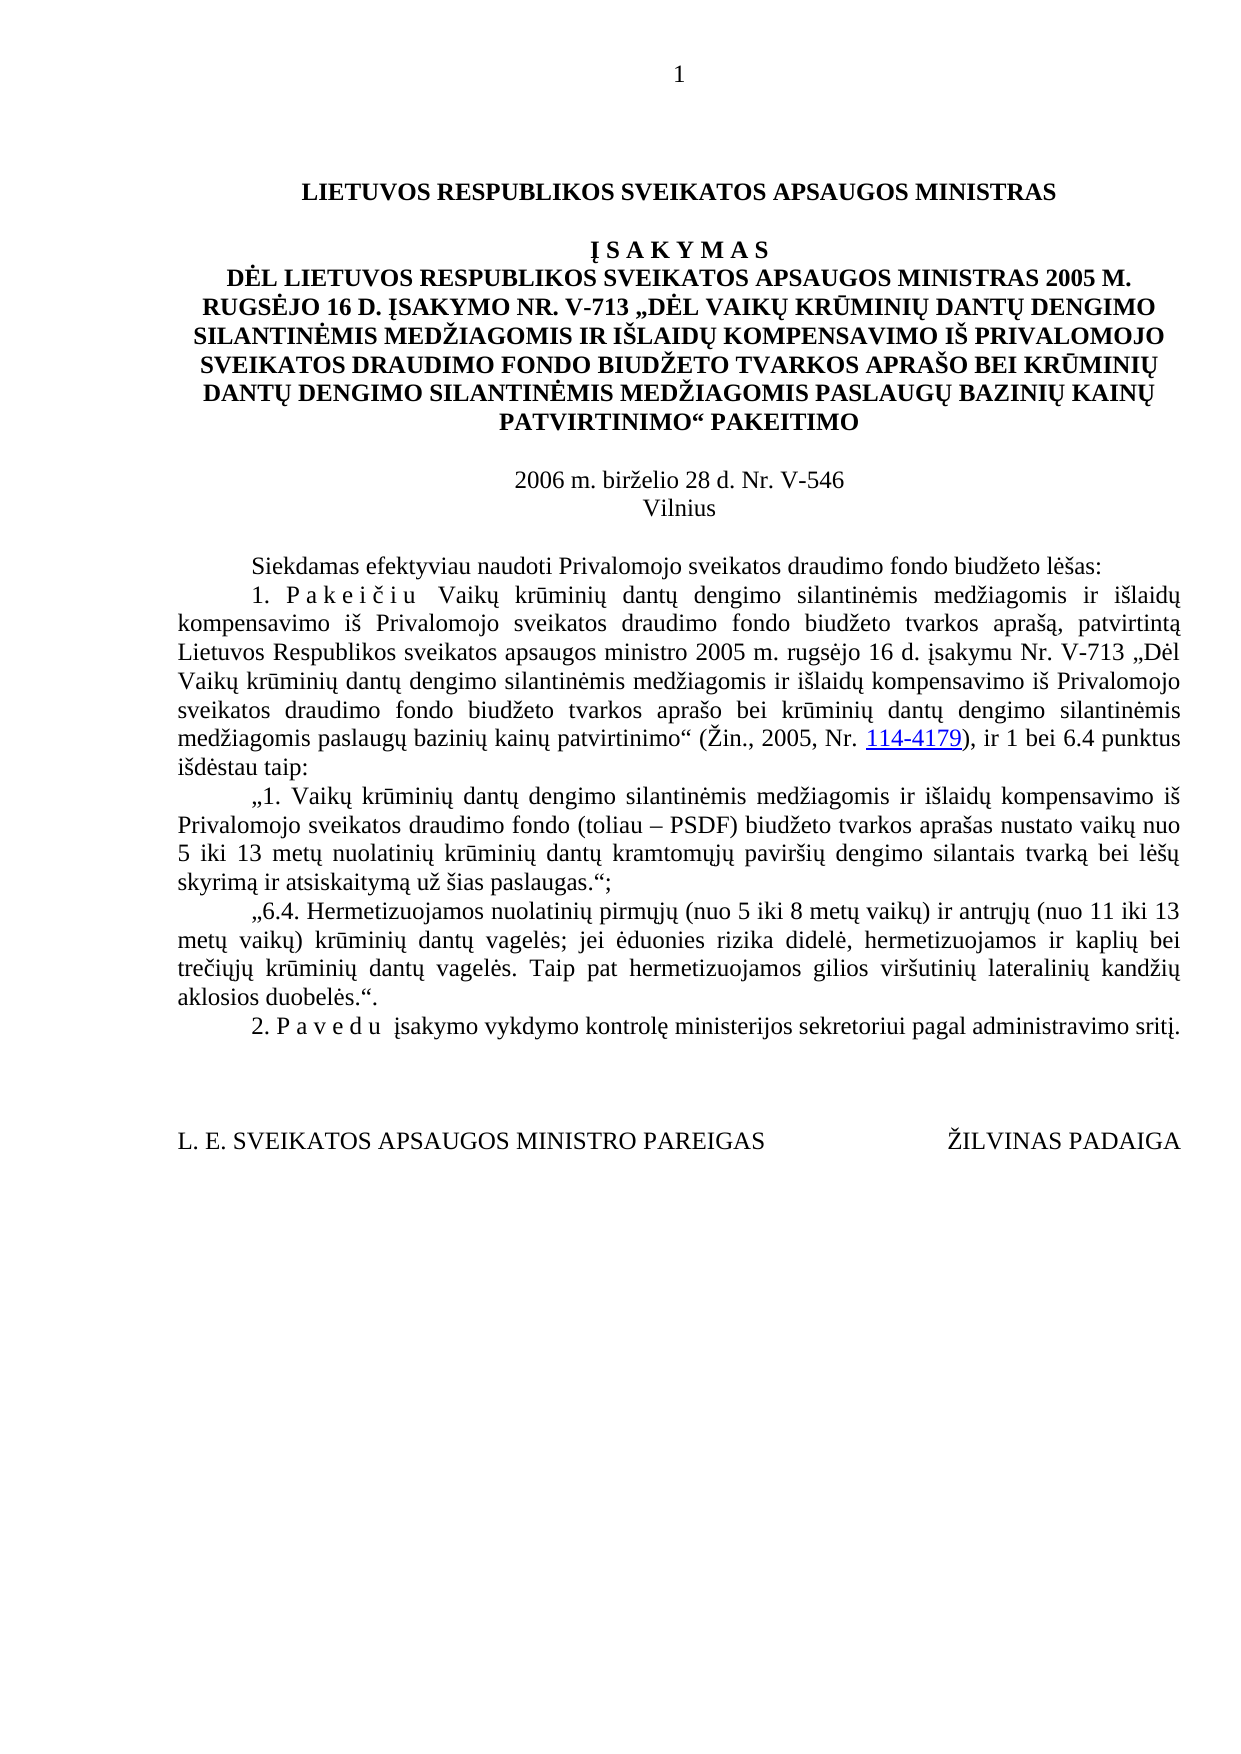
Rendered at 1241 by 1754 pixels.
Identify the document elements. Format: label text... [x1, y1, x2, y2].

text Vilnius [177, 493, 1181, 522]
text „1. Vaikų krūminių dantų dengimo silantinėmis medžiagomis ir išlaidų kompensavimo iš Privalomojo sveikatos draudimo fondo (toliau – PSDF) biudžeto tvarkos aprašas nustato vaikų nuo 5 iki 13 metų nuolatinių krūminių dantų kramtomųjų paviršių dengimo silantais tvarką bei lėšų skyrimą ir atsiskaitymą už šias paslaugas.“; [177, 781, 1181, 896]
text Siekdamas efektyviau naudoti Privalomojo sveikatos draudimo fondo biudžeto lėšas: [177, 551, 1181, 580]
text 1. Pakeičiu Vaikų krūminių dantų dengimo silantinėmis medžiagomis ir išlaidų kompensavimo iš Privalomojo sveikatos draudimo fondo biudžeto tvarkos aprašą, patvirtintą Lietuvos Respublikos sveikatos apsaugos ministro 2005 m. rugsėjo 16 d. įsakymu Nr. V-713 „Dėl Vaikų krūminių dantų dengimo silantinėmis medžiagomis ir išlaidų kompensavimo iš Privalomojo sveikatos draudimo fondo biudžeto tvarkos aprašo bei krūminių dantų dengimo silantinėmis medžiagomis paslaugų bazinių kainų patvirtinimo“ (Žin., 2005, Nr. 114-4179), ir 1 bei 6.4 punktus išdėstau taip: [177, 580, 1181, 781]
text DĖL LIETUVOS RESPUBLIKOS SVEIKATOS APSAUGOS MINISTRAS 2005 M. RUGSĖJO 16 D. ĮSAKYMO NR. V-713 „DĖL VAIKŲ KRŪMINIŲ DANTŲ DENGIMO SILANTINĖMIS MEDŽIAGOMIS IR IŠLAIDŲ KOMPENSAVIMO IŠ PRIVALOMOJO SVEIKATOS DRAUDIMO FONDO BIUDŽETO TVARKOS APRAŠO BEI KRŪMINIŲ DANTŲ DENGIMO SILANTINĖMIS MEDŽIAGOMIS PASLAUGŲ BAZINIŲ KAINŲ PATVIRTINIMO“ PAKEITIMO [177, 263, 1181, 436]
text Į S A K Y M A S [177, 235, 1181, 263]
text 2006 m. birželio 28 d. Nr. V-546 [177, 465, 1181, 493]
text L. E. SVEIKATOS APSAUGOS MINISTRO PAREIGAS ŽILVINAS PADAIGA [177, 1126, 1181, 1155]
text 2. Pavedu įsakymo vykdymo kontrolę ministerijos sekretoriui pagal administravimo sritį. [177, 1011, 1181, 1040]
text „6.4. Hermetizuojamos nuolatinių pirmųjų (nuo 5 iki 8 metų vaikų) ir antrųjų (nuo 11 iki 13 metų vaikų) krūminių dantų vagelės; jei ėduonies rizika didelė, hermetizuojamos ir kaplių bei trečiųjų krūminių dantų vagelės. Taip pat hermetizuojamos gilios viršutinių lateralinių kandžių aklosios duobelės.“. [177, 896, 1181, 1011]
text LIETUVOS RESPUBLIKOS SVEIKATOS APSAUGOS MINISTRAS [177, 177, 1181, 206]
